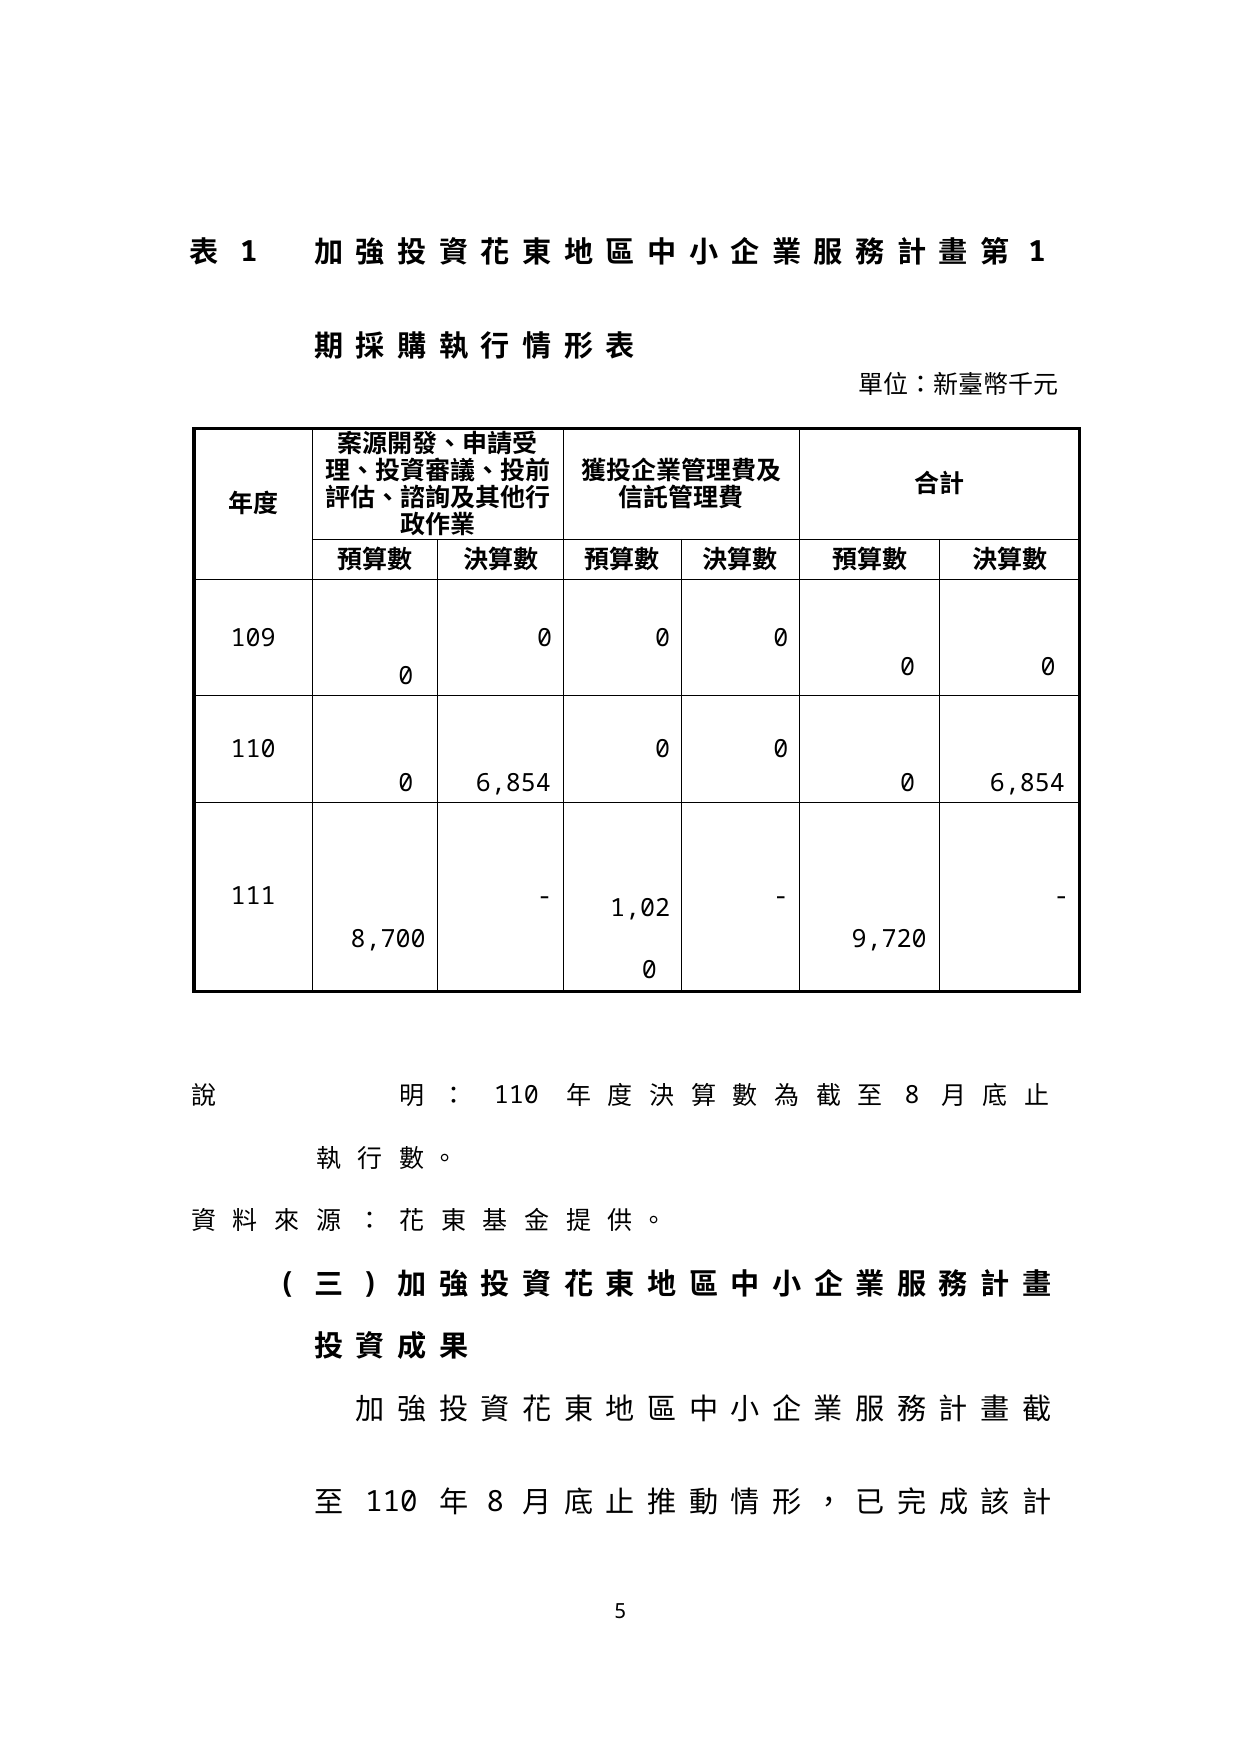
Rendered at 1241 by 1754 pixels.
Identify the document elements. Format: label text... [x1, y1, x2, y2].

table_cell 111 [196, 803, 312, 990]
text 資料來源：花東基金提供。 [183, 1177, 1058, 1240]
table_header 獲投企業管理費及 信託管理費 [564, 430, 799, 539]
table_cell 決算數 [940, 540, 1078, 579]
text 說 明：110年度決算數為截至8月底止執行數。 [183, 1052, 1058, 1177]
table_cell 9,720 [800, 803, 939, 990]
table_cell 預算數 [800, 540, 939, 579]
text (三)加強投資花東地區中小企業服務計畫投資成果 [242, 1240, 1058, 1365]
table_cell 決算數 [438, 540, 563, 579]
table_cell 0 [313, 696, 437, 802]
table_header 案源開發、申請受理、投資審議、投前評估、諮詢及其他行政作業 [313, 430, 563, 539]
table_cell 109 [196, 580, 312, 695]
table_cell 決算數 [682, 540, 799, 579]
table_cell 110 [196, 696, 312, 802]
table_cell 0 [800, 696, 939, 802]
text 表1 加強投資花東地區中小企業服務計畫第1期採購執行情形表 [183, 177, 1058, 365]
table_cell 預算數 [564, 540, 681, 579]
table_cell - [682, 803, 799, 990]
table_cell - [940, 803, 1078, 990]
table_cell 0 [940, 580, 1078, 695]
table_cell 0 [313, 580, 437, 695]
table_cell - [438, 803, 563, 990]
table_cell 0 [564, 580, 681, 695]
table_cell 8,700 [313, 803, 437, 990]
table_header 年度 [196, 430, 312, 579]
table_header 合計 [800, 430, 1078, 539]
table_cell 0 [682, 696, 799, 802]
table_cell 0 [682, 580, 799, 695]
table_cell 6,854 [940, 696, 1078, 802]
text 單位：新臺幣千元 [183, 365, 1058, 400]
table_cell 0 [800, 580, 939, 695]
text 加強投資花東地區中小企業服務計畫截至110年8月底止推動情形，已完成該計畫諮詢專線及官網建置，完成70家花東企業訪視，辦理11場次計畫推廣說明會及6場次資金媒合會等，惟於110年7月始召開第1場初審投資評估審議會，且僅有1家企業參加(花東基金投資額 900萬元)（詳表2），目前待其補充申請文件，後續辦理複審投資評估審議會。 [271, 1365, 1058, 1552]
table_cell 1,020 [564, 803, 681, 990]
table_cell 0 [438, 580, 563, 695]
table_cell 預算數 [313, 540, 437, 579]
table_cell 6,854 [438, 696, 563, 802]
table_cell 0 [564, 696, 681, 802]
